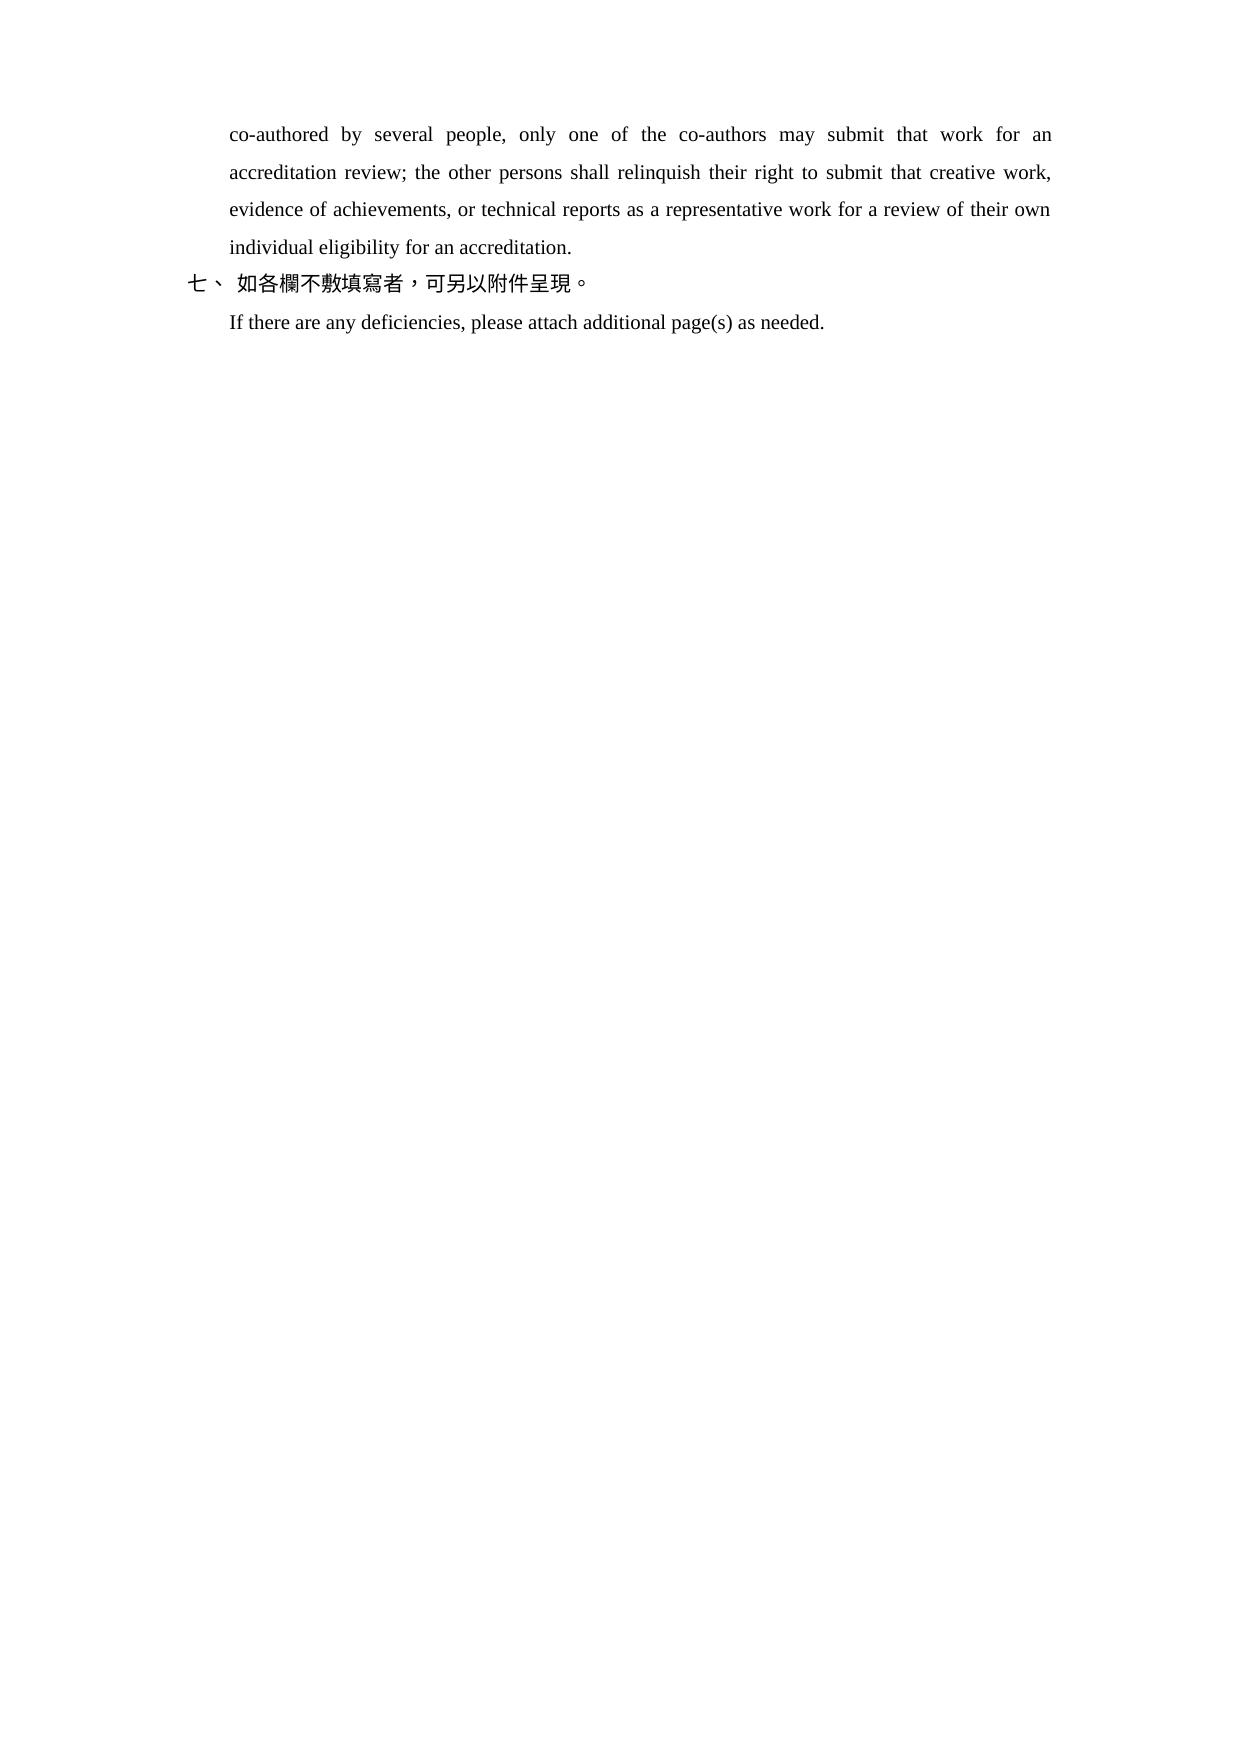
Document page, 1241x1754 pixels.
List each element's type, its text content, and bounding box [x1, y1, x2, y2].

list co-authored by several people, only one of the co-authors may submit that work for an accreditation review; the other persons shall relinquish their right to submit that creative work, evidence of achievements, or technical reports as a representative work for a review of their own individual eligibility for an accreditation. [229, 112, 1053, 262]
list 如各欄不敷填寫者，可另以附件呈現。 [187, 262, 1053, 299]
list If there are any deficiencies, please attach additional page(s) as needed. [229, 299, 1053, 337]
